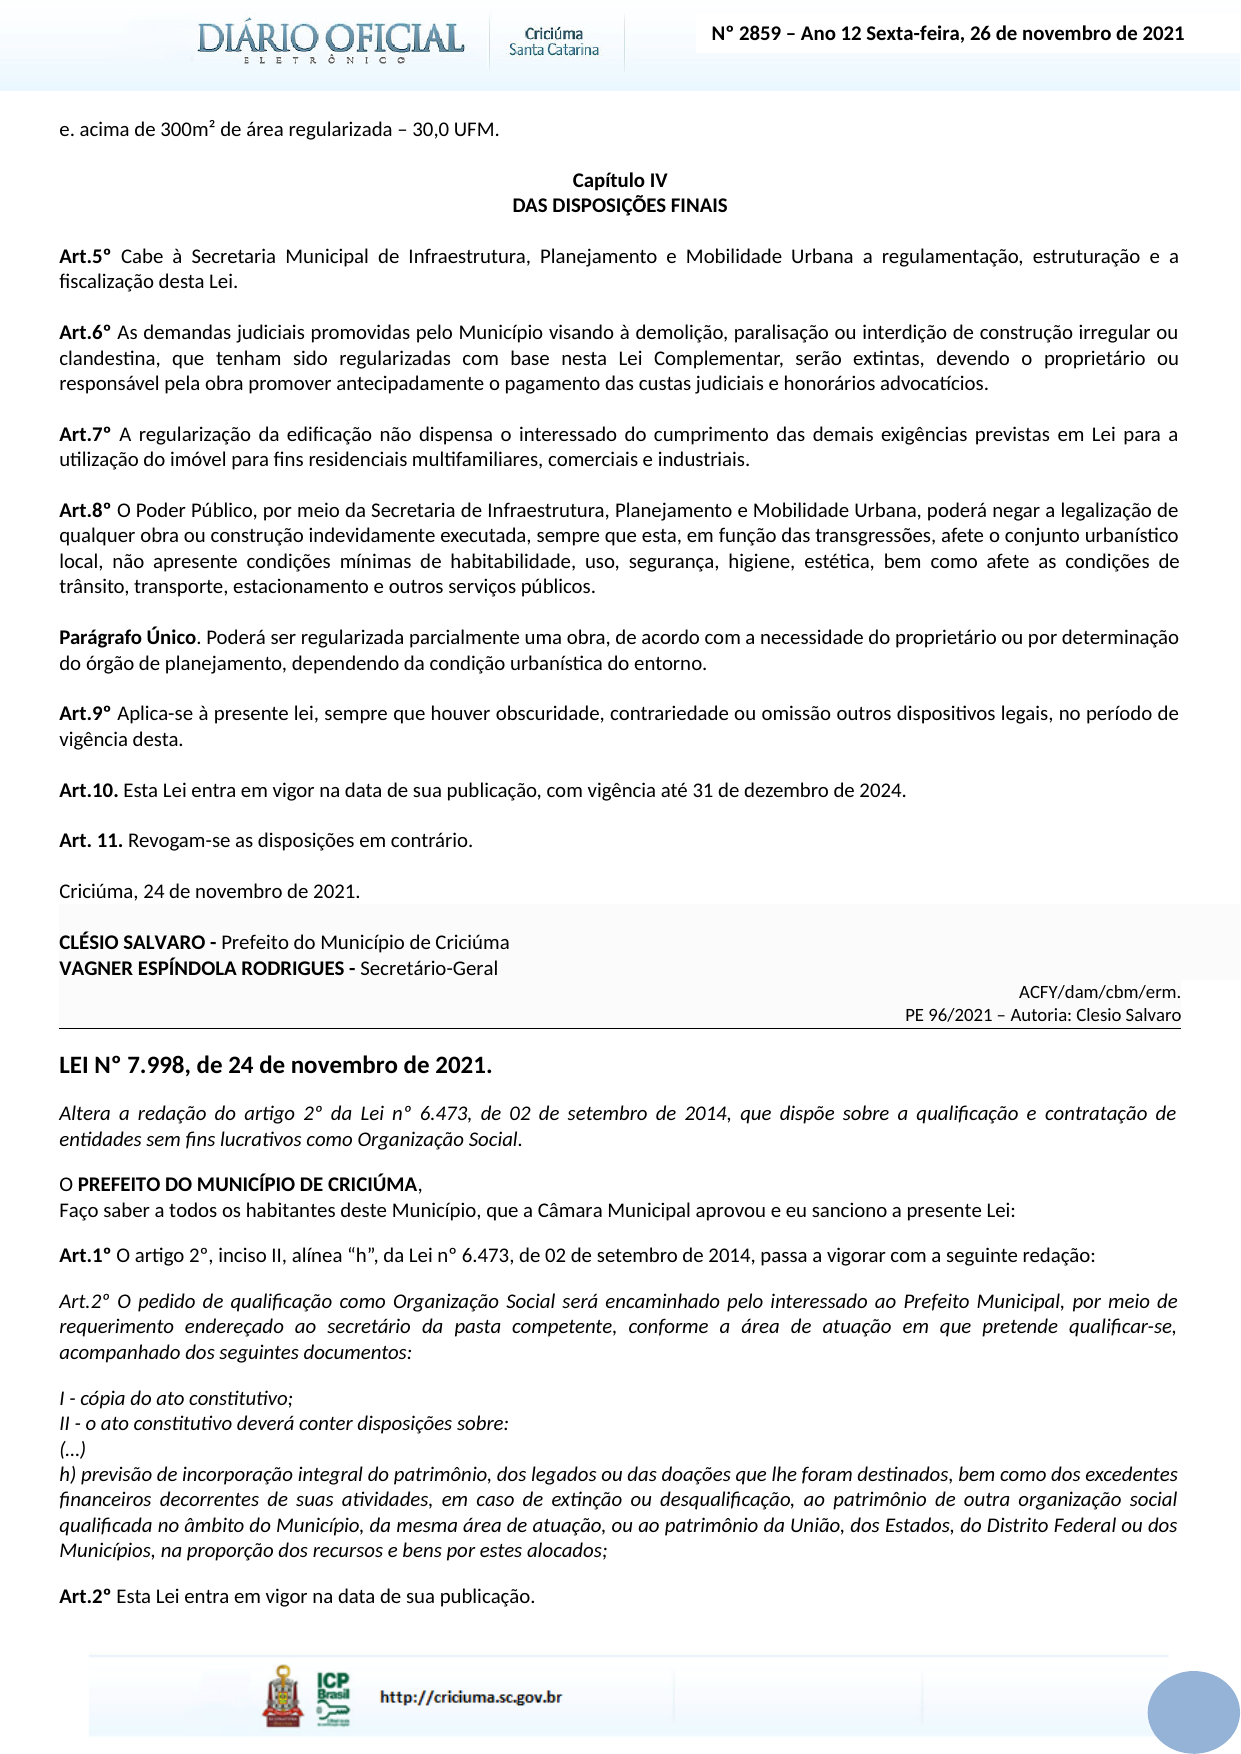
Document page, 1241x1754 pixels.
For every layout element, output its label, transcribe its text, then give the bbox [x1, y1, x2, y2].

text Art.10. Esta Lei entra em vigor na data de sua publicação, com vigência até 31 de dezembro de 2024. [59, 777, 1181, 802]
list e. acima de 300m² de área regularizada – 30,0 UFM. [59, 116, 1181, 141]
text Art.6º As demandas judiciais promovidas pelo Município visando à demolição, paralisação ou interdição de construção irregular ou clandestina, que tenham sido regularizadas com base nesta Lei Complementar, serão extintas, devendo o proprietário ou responsável pela obra promover antecipadamente o pagamento das custas judiciais e honorários advocatícios. [59, 319, 1181, 396]
text Altera a redação do artigo 2º da Lei nº 6.473, de 02 de setembro de 2014, que dispõe sobre a qualificação e contratação de entidades sem fins lucrativos como Organização Social. [59, 1100, 1181, 1151]
text O PREFEITO DO MUNICÍPIO DE CRICIÚMA, [59, 1171, 1181, 1197]
text CLÉSIO SALVARO - Prefeito do Município de Criciúma [59, 929, 1240, 955]
text DAS DISPOSIÇÕES FINAIS [59, 192, 1181, 218]
text ACFY/dam/cbm/erm. [59, 980, 1181, 1003]
text I - cópia do ato constitutivo; [59, 1385, 1181, 1410]
text Art.7º A regularização da edificação não dispensa o interessado do cumprimento das demais exigências previstas em Lei para a utilização do imóvel para fins residenciais multifamiliares, comerciais e industriais. [59, 421, 1181, 472]
text Criciúma, 24 de novembro de 2021. [59, 878, 1132, 904]
text h) previsão de incorporação integral do patrimônio, dos legados ou das doações que lhe foram destinados, bem como dos excedentes financeiros decorrentes de suas atividades, em caso de extinção ou desqualificação, ao patrimônio de outra organização social qualificada no âmbito do Município, da mesma área de atuação, ou ao patrimônio da União, dos Estados, do Distrito Federal ou dos Municípios, na proporção dos recursos e bens por estes alocados; [59, 1461, 1181, 1563]
text Art.5º Cabe à Secretaria Municipal de Infraestrutura, Planejamento e Mobilidade Urbana a regulamentação, estruturação e a fiscalização desta Lei. [59, 243, 1181, 294]
text Capítulo IV [59, 167, 1181, 192]
text LEI Nº 7.998, de 24 de novembro de 2021. [59, 1049, 1181, 1080]
text Parágrafo Único. Poderá ser regularizada parcialmente uma obra, de acordo com a necessidade do proprietário ou por determinação do órgão de planejamento, dependendo da condição urbanística do entorno. [59, 624, 1181, 675]
text II - o ato constitutivo deverá conter disposições sobre: [59, 1410, 1181, 1436]
text Faço saber a todos os habitantes deste Município, que a Câmara Municipal aprovou e eu sanciono a presente Lei: [59, 1197, 1181, 1222]
text Art.9º Aplica-se à presente lei, sempre que houver obscuridade, contrariedade ou omissão outros dispositivos legais, no período de vigência desta. [59, 701, 1181, 751]
text Art.2º Esta Lei entra em vigor na data de sua publicação. [59, 1583, 1181, 1608]
text Art.2º O pedido de qualificação como Organização Social será encaminhado pelo interessado ao Prefeito Municipal, por meio de requerimento endereçado ao secretário da pasta competente, conforme a área de atuação em que pretende qualificar-se, acompanhado dos seguintes documentos: [59, 1288, 1181, 1364]
text PE 96/2021 – Autoria: Clesio Salvaro [59, 1003, 1181, 1028]
text (…) [59, 1436, 1181, 1461]
text Art. 11. Revogam-se as disposições em contrário. [59, 828, 1181, 853]
text Art.8º O Poder Público, por meio da Secretaria de Infraestrutura, Planejamento e Mobilidade Urbana, poderá negar a legalização de qualquer obra ou construção indevidamente executada, sempre que esta, em função das transgressões, afete o conjunto urbanístico local, não apresente condições mínimas de habitabilidade, uso, segurança, higiene, estética, bem como afete as condições de trânsito, transporte, estacionamento e outros serviços públicos. [59, 497, 1181, 599]
text Art.1º O artigo 2º, inciso II, alínea “h”, da Lei nº 6.473, de 02 de setembro de 2014, passa a vigorar com a seguinte redação: [59, 1243, 1181, 1268]
text VAGNER ESPÍNDOLA RODRIGUES - Secretário-Geral [59, 955, 1240, 980]
